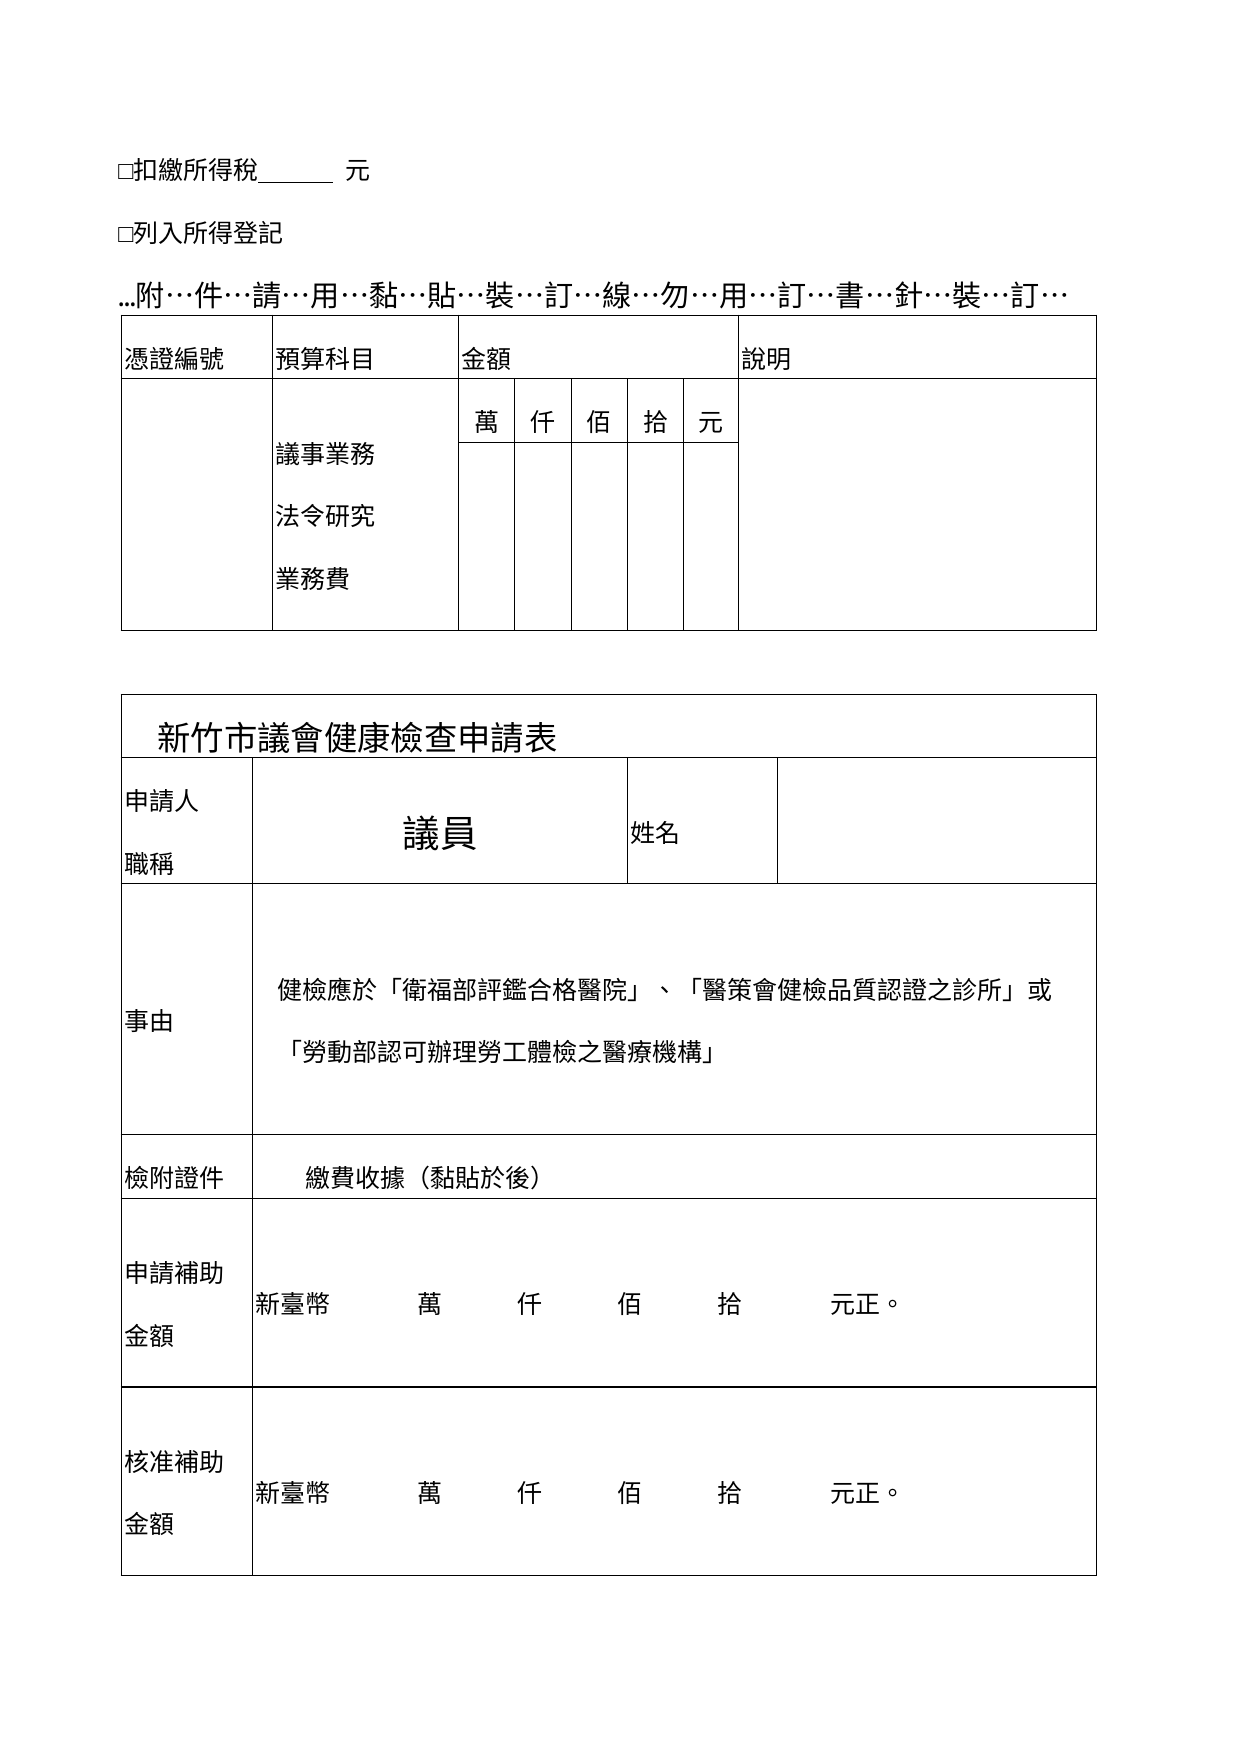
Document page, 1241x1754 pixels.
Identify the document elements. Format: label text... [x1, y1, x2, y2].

table_cell [778, 758, 1096, 883]
table_cell [684, 443, 738, 630]
table_cell 議事業務 法令研究 業務費 [273, 379, 458, 630]
table_cell 元 [684, 379, 738, 442]
table_cell 議員 [253, 758, 627, 883]
table_cell 核准補助 金額 [122, 1388, 252, 1575]
table_header 憑證編號 [122, 316, 272, 378]
table_cell [739, 379, 1096, 630]
table_cell 佰 [572, 379, 627, 442]
table_cell 仟 [515, 379, 571, 442]
table_cell 新臺幣 萬 仟 佰 拾 元正。 [253, 1199, 1096, 1386]
table_cell [515, 443, 571, 630]
table_cell 健檢應於「衛福部評鑑合格醫院」、「醫策會健檢品質認證之診所」或「勞動部認可辦理勞工體檢之醫療機構」 [253, 884, 1096, 1134]
table_cell 事由 [122, 884, 252, 1134]
table_cell 拾 [628, 379, 683, 442]
table_cell 檢附證件 [122, 1135, 252, 1198]
table_cell [459, 443, 514, 630]
table_cell [122, 379, 272, 630]
text □扣繳所得稅 元 [118, 127, 1122, 189]
table_cell 新臺幣 萬 仟 佰 拾 元正。 [253, 1388, 1096, 1575]
table_header 預算科目 [273, 316, 458, 378]
table_cell 繳費收據（黏貼於後） [253, 1135, 1096, 1198]
table_cell 申請人 職稱 [122, 758, 252, 883]
table_header 金額 [459, 316, 738, 378]
table_header 新竹市議會健康檢查申請表 [122, 695, 1096, 757]
text □列入所得登記 [118, 189, 1122, 252]
table_cell 姓名 [628, 758, 777, 883]
table_header 說明 [739, 316, 1096, 378]
text …附…件…請…用…黏…貼…裝…訂…線…勿…用…訂…書…針…裝…訂… [118, 252, 1122, 314]
table_cell [572, 443, 627, 630]
table_cell [628, 443, 683, 630]
table_cell 申請補助 金額 [122, 1199, 252, 1386]
table_cell 萬 [459, 379, 514, 442]
